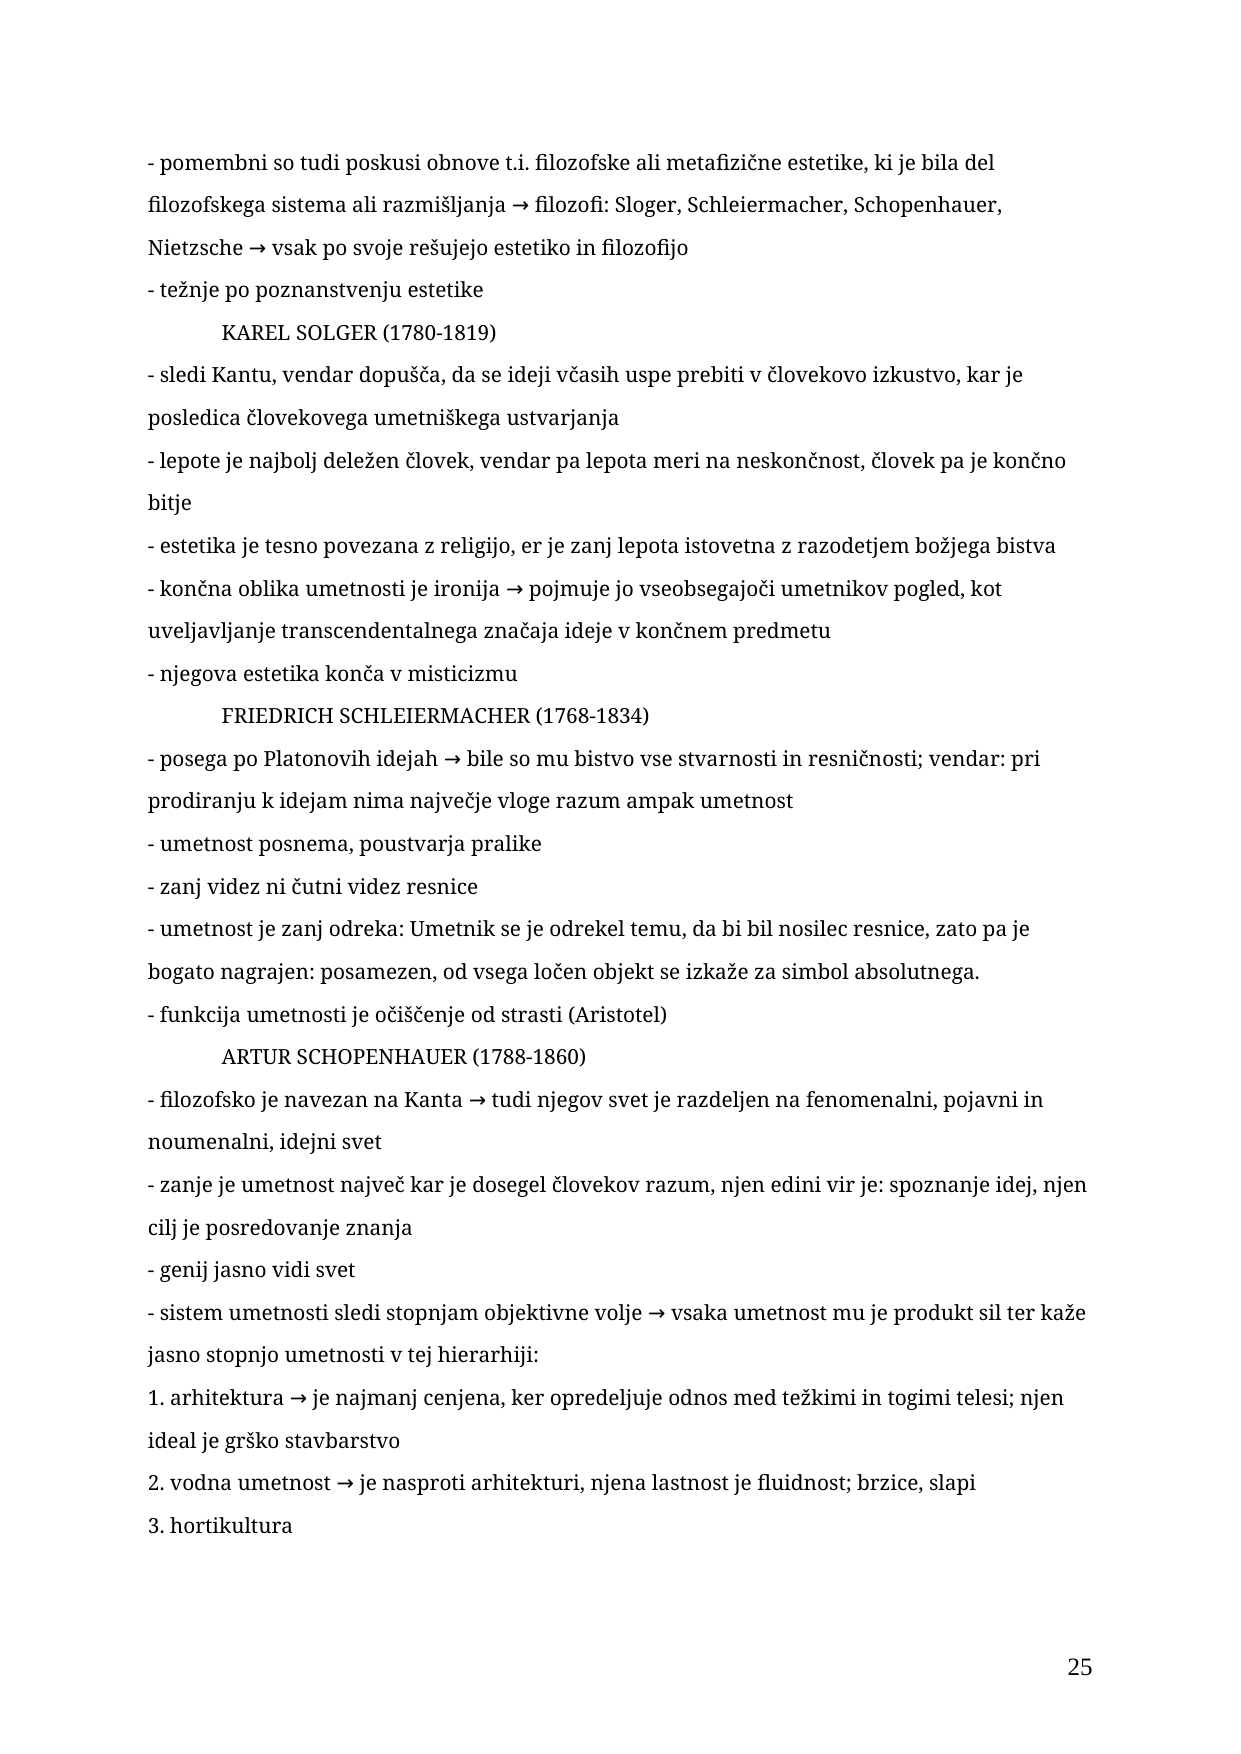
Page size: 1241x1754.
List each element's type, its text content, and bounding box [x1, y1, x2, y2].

text - posega po Platonovih idejah → bile so mu bistvo vse stvarnosti in resničnosti; vendar: pri prodiranju k idejam nima največje vloge razum ampak umetnost [148, 744, 1093, 815]
text - njegova estetika konča v misticizmu [148, 659, 1093, 687]
text - filozofsko je navezan na Kanta → tudi njegov svet je razdeljen na fenomenalni, pojavni in noumenalni, idejni svet [148, 1085, 1093, 1156]
text 1. arhitektura → je najmanj cenjena, ker opredeljuje odnos med težkimi in togimi telesi; njen ideal je grško stavbarstvo [148, 1383, 1093, 1454]
text - pomembni so tudi poskusi obnove t.i. filozofske ali metafizične estetike, ki je bila del filozofskega sistema ali razmišljanja → filozofi: Sloger, Schleiermacher, Schopenhauer, Nietzsche → vsak po svoje rešujejo estetiko in filozofijo [148, 148, 1093, 261]
text - težnje po poznanstvenju estetike [148, 275, 1093, 304]
text - končna oblika umetnosti je ironija → pojmuje jo vseobsegajoči umetnikov pogled, kot uveljavljanje transcendentalnega značaja ideje v končnem predmetu [148, 574, 1093, 645]
text - umetnost je zanj odreka: Umetnik se je odrekel temu, da bi bil nosilec resnice, zato pa je bogato nagrajen: posamezen, od vsega ločen objekt se izkaže za simbol absolutnega. [148, 914, 1093, 986]
text - zanj videz ni čutni videz resnice [148, 872, 1093, 900]
text FRIEDRICH SCHLEIERMACHER (1768-1834) [148, 701, 1093, 730]
text - lepote je najbolj deležen človek, vendar pa lepota meri na neskončnost, človek pa je končno bitje [148, 446, 1093, 517]
text KAREL SOLGER (1780-1819) [148, 318, 1093, 346]
text - zanje je umetnost največ kar je dosegel človekov razum, njen edini vir je: spoznanje idej, njen cilj je posredovanje znanja [148, 1170, 1093, 1241]
text - funkcija umetnosti je očiščenje od strasti (Aristotel) [148, 1000, 1093, 1028]
text - umetnost posnema, poustvarja pralike [148, 829, 1093, 858]
text ARTUR SCHOPENHAUER (1788-1860) [148, 1042, 1093, 1071]
text 3. hortikultura [148, 1511, 1093, 1539]
text - sistem umetnosti sledi stopnjam objektivne volje → vsaka umetnost mu je produkt sil ter kaže jasno stopnjo umetnosti v tej hierarhiji: [148, 1298, 1093, 1369]
text - genij jasno vidi svet [148, 1255, 1093, 1284]
text - sledi Kantu, vendar dopušča, da se ideji včasih uspe prebiti v človekovo izkustvo, kar je posledica človekovega umetniškega ustvarjanja [148, 361, 1093, 432]
text 2. vodna umetnost → je nasproti arhitekturi, njena lastnost je fluidnost; brzice, slapi [148, 1468, 1093, 1497]
text - estetika je tesno povezana z religijo, er je zanj lepota istovetna z razodetjem božjega bistva [148, 531, 1093, 559]
